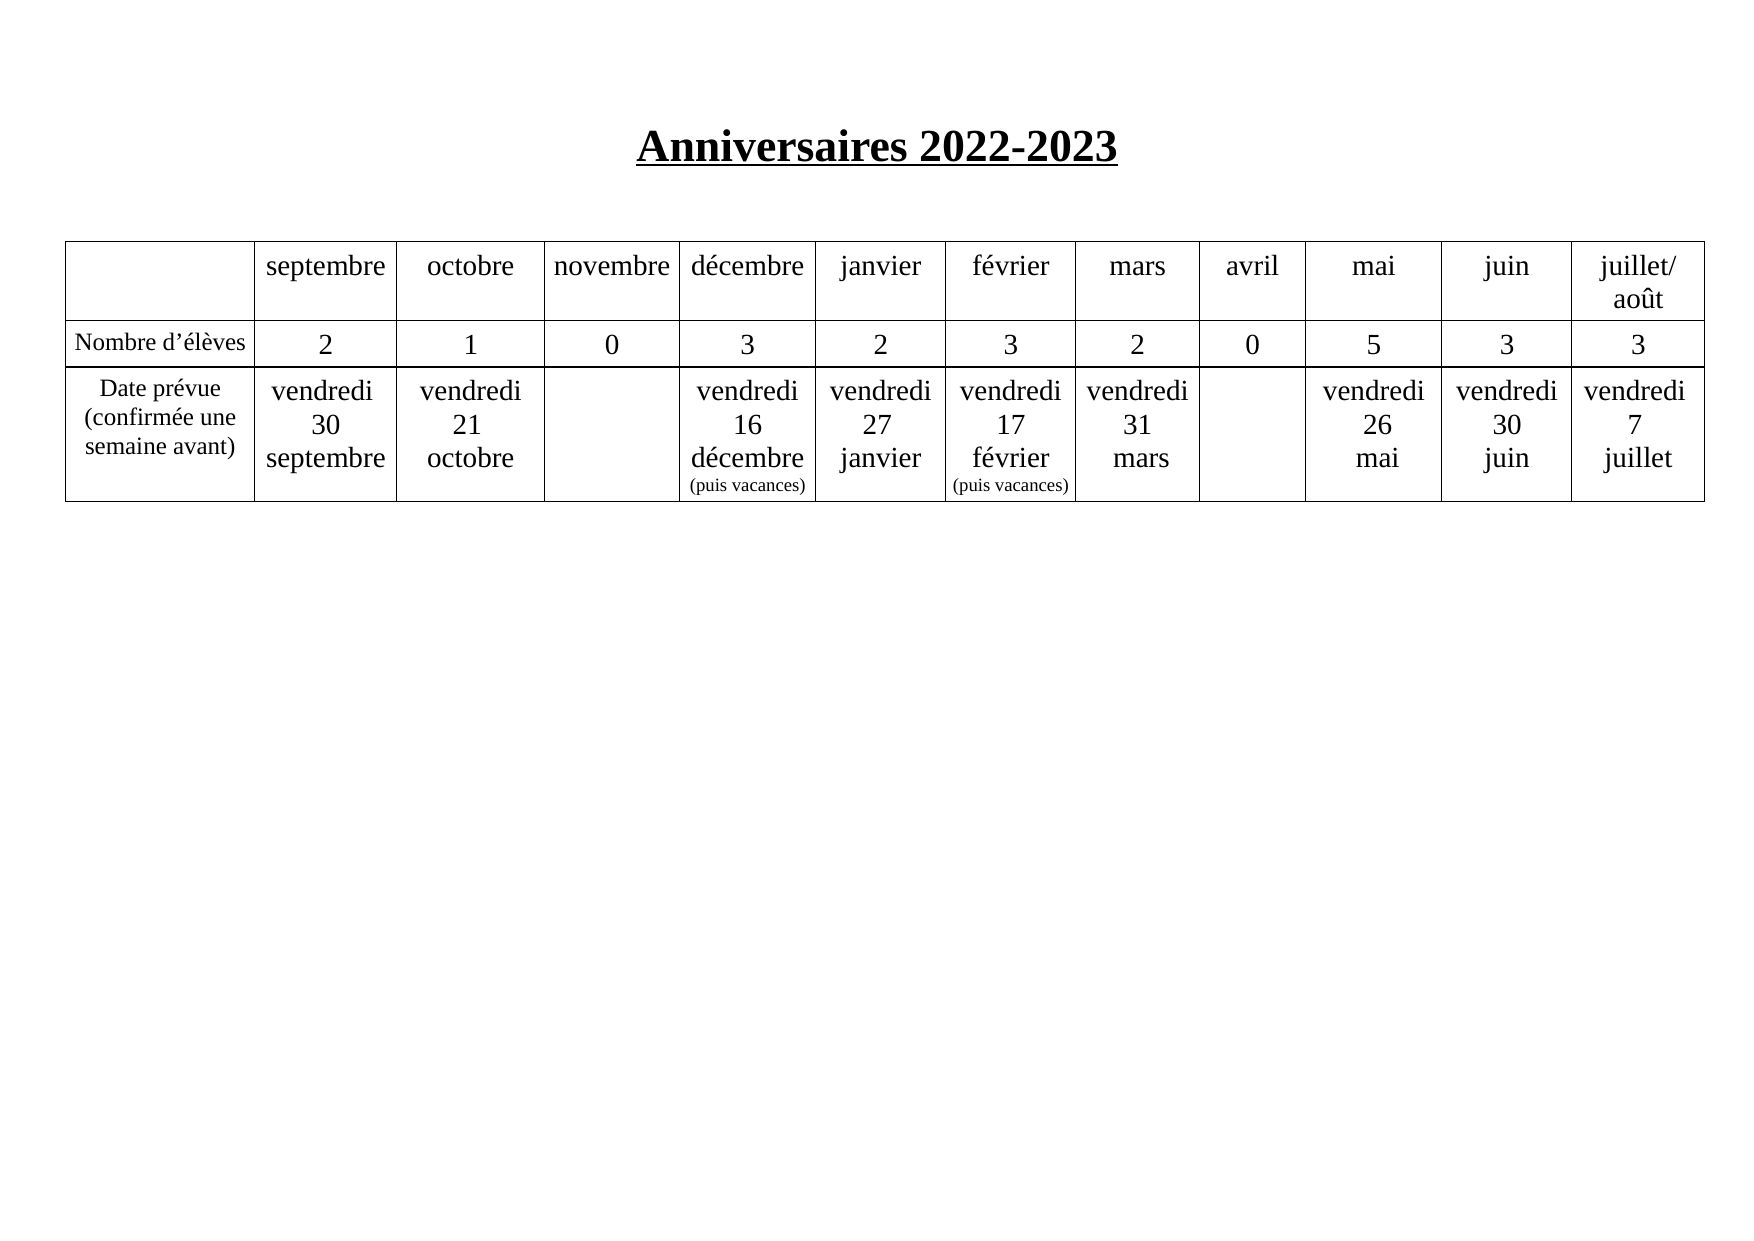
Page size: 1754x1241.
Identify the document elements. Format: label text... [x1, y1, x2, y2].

table_cell 5 [1306, 321, 1441, 366]
table_cell Nombre d’élèves [66, 321, 254, 366]
table_cell vendredi 21 octobre [397, 368, 544, 501]
table_header [66, 242, 254, 320]
table_header février [946, 242, 1075, 320]
table_cell 2 [1076, 321, 1199, 366]
table_cell Date prévue (confirmée une semaine avant) [66, 368, 254, 501]
table_header juillet/août [1572, 242, 1704, 320]
table_cell [545, 368, 679, 501]
table_header mai [1306, 242, 1441, 320]
text Anniversaires 2022-2023 [118, 118, 1636, 171]
table_header octobre [397, 242, 544, 320]
table_cell [1200, 368, 1305, 501]
table_cell vendredi 31 mars [1076, 368, 1199, 501]
table_header juin [1442, 242, 1571, 320]
table_header novembre [545, 242, 679, 320]
table_cell 3 [680, 321, 815, 366]
table_cell vendredi 27 janvier [816, 368, 945, 501]
table_cell 0 [545, 321, 679, 366]
table_cell 3 [1442, 321, 1571, 366]
table_cell vendredi 26 mai [1306, 368, 1441, 501]
table_cell 3 [1572, 321, 1704, 366]
table_cell vendredi 16 décembre (puis vacances) [680, 368, 815, 501]
table_cell 1 [397, 321, 544, 366]
table_header janvier [816, 242, 945, 320]
table_header décembre [680, 242, 815, 320]
table_cell vendredi 30 septembre [255, 368, 396, 501]
table_cell 2 [816, 321, 945, 366]
table_cell 3 [946, 321, 1075, 366]
table_cell 2 [255, 321, 396, 366]
table_cell vendredi 30 juin [1442, 368, 1571, 501]
table_header avril [1200, 242, 1305, 320]
table_cell 0 [1200, 321, 1305, 366]
table_header septembre [255, 242, 396, 320]
table_cell vendredi 7 juillet [1572, 368, 1704, 501]
table_cell vendredi 17 février (puis vacances) [946, 368, 1075, 501]
table_header mars [1076, 242, 1199, 320]
